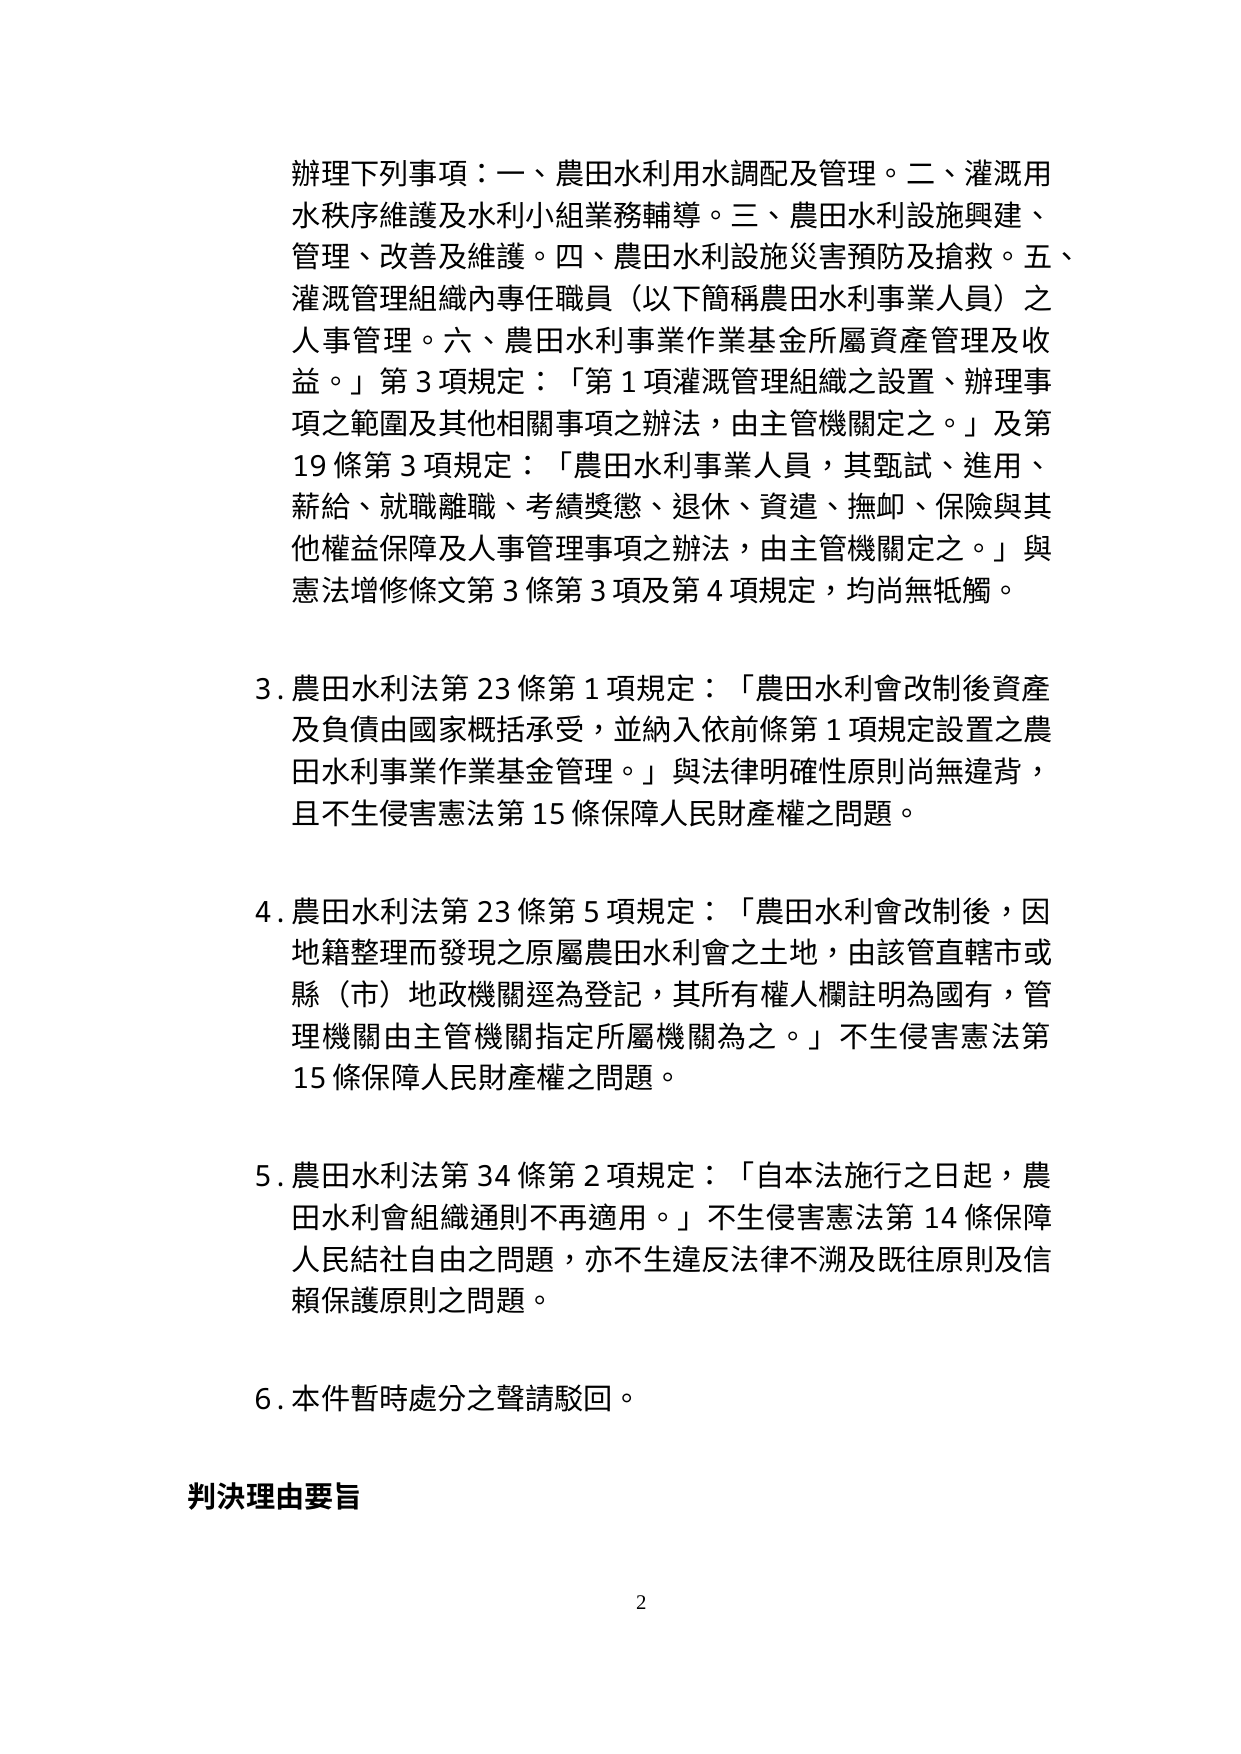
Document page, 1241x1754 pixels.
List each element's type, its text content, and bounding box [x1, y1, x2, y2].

list 農田水利法第18條第1項規定：「主管機關為辦理農田水利事業區域之灌溉管理，得於所屬機關內設置灌溉管理組織，辦理下列事項：一、農田水利用水調配及管理。二、灌溉用水秩序維護及水利小組業務輔導。三、農田水利設施興建、管理、改善及維護。四、農田水利設施災害預防及搶救。五、灌溉管理組織內專任職員（以下簡稱農田水利事業人員）之人事管理。六、農田水利事業作業基金所屬資產管理及收益。」第3項規定：「第1項灌溉管理組織之設置、辦理事項之範圍及其他相關事項之辦法，由主管機關定之。」及第19條第3項規定：「農田水利事業人員，其甄試、進用、薪給、就職離職、考績獎懲、退休、資遣、撫卹、保險與其他權益保障及人事管理事項之辦法，由主管機關定之。」與憲法增修條文第3條第3項及第4項規定，均尚無牴觸。 [254, 151, 1053, 609]
list 農田水利法第23條第5項規定：「農田水利會改制後，因地籍整理而發現之原屬農田水利會之土地，由該管直轄市或縣（市）地政機關逕為登記，其所有權人欄註明為國有，管理機關由主管機關指定所屬機關為之。」不生侵害憲法第15條保障人民財產權之問題。 [254, 889, 1053, 1097]
list 農田水利法第34條第2項規定：「自本法施行之日起，農田水利會組織通則不再適用。」不生侵害憲法第14條保障人民結社自由之問題，亦不生違反法律不溯及既往原則及信賴保護原則之問題。 [254, 1153, 1053, 1320]
list 本件暫時處分之聲請駁回。 [254, 1376, 1053, 1418]
list 農田水利法第23條第1項規定：「農田水利會改制後資產及負債由國家概括承受，並納入依前條第1項規定設置之農田水利事業作業基金管理。」與法律明確性原則尚無違背，且不生侵害憲法第15條保障人民財產權之問題。 [254, 666, 1053, 832]
text 判決理由要旨 [187, 1474, 1053, 1516]
